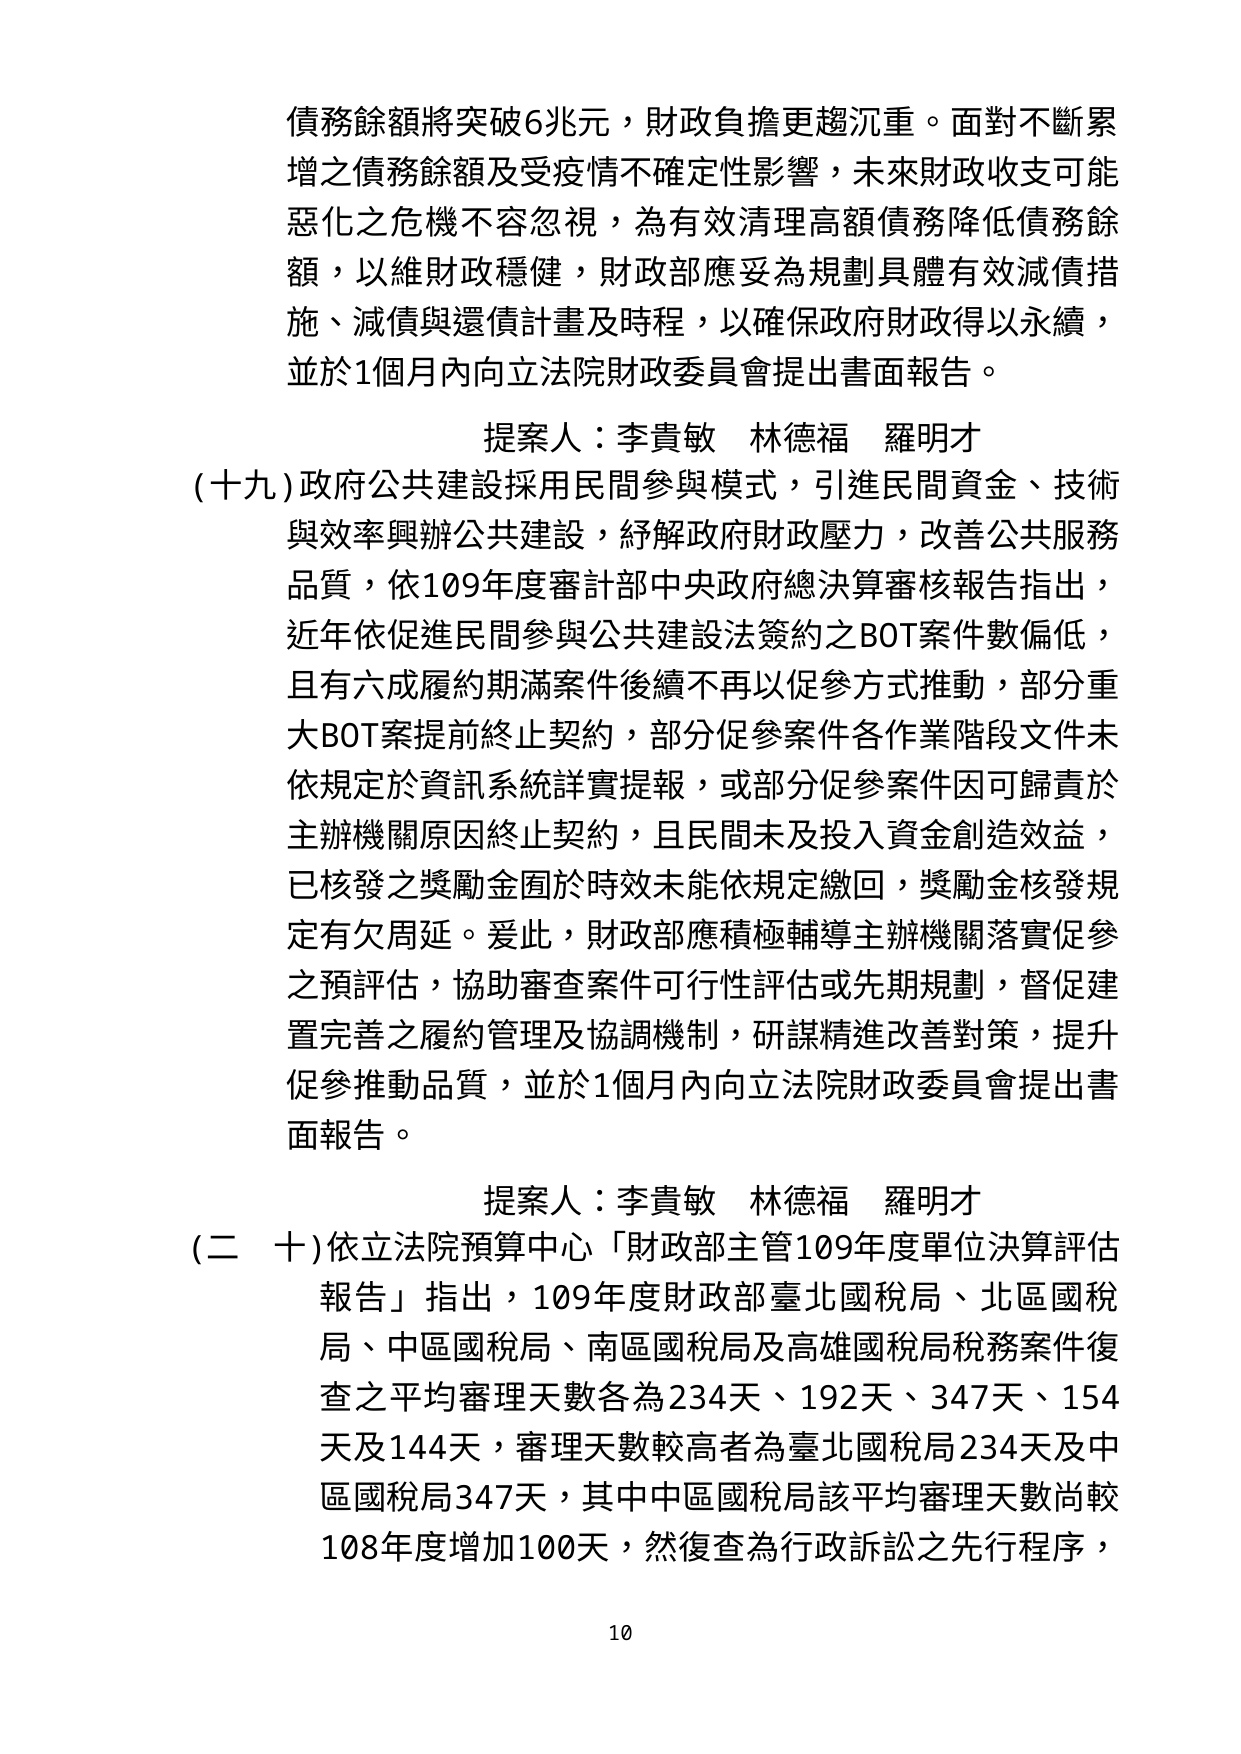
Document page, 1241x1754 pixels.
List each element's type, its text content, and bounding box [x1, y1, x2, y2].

text 債務餘額將突破6兆元，財政負擔更趨沉重。面對不斷累增之債務餘額及受疫情不確定性影響，未來財政收支可能惡化之危機不容忽視，為有效清理高額債務降低債務餘額，以維財政穩健，財政部應妥為規劃具體有效減債措施、減債與還債計畫及時程，以確保政府財政得以永續，並於1個月內向立法院財政委員會提出書面報告。 [120, 94, 1120, 394]
text (二 十)依立法院預算中心「財政部主管109年度單位決算評估報告」指出，109年度財政部臺北國稅局、北區國稅局、中區國稅局、南區國稅局及高雄國稅局稅務案件復查之平均審理天數各為234天、192天、347天、154天及144天，審理天數較高者為臺北國稅局234天及中區國稅局347天，其中中區國稅局該平均審理天數尚較108年度增加100天，然復查為行政訴訟之先行程序， [120, 1219, 1120, 1569]
text (十九)政府公共建設採用民間參與模式，引進民間資金、技術與效率興辦公共建設，紓解政府財政壓力，改善公共服務品質，依109年度審計部中央政府總決算審核報告指出，近年依促進民間參與公共建設法簽約之BOT案件數偏低，且有六成履約期滿案件後續不再以促參方式推動，部分重大BOT案提前終止契約，部分促參案件各作業階段文件未依規定於資訊系統詳實提報，或部分促參案件因可歸責於主辦機關原因終止契約，且民間未及投入資金創造效益，已核發之獎勵金囿於時效未能依規定繳回，獎勵金核發規定有欠周延。爰此，財政部應積極輔導主辦機關落實促參之預評估，協助審查案件可行性評估或先期規劃，督促建置完善之履約管理及協調機制，研謀精進改善對策，提升促參推動品質，並於1個月內向立法院財政委員會提出書面報告。 [120, 457, 1120, 1157]
text 提案人：李貴敏 林德福 羅明才 [483, 1157, 1120, 1219]
text 提案人：李貴敏 林德福 羅明才 [483, 394, 1120, 457]
